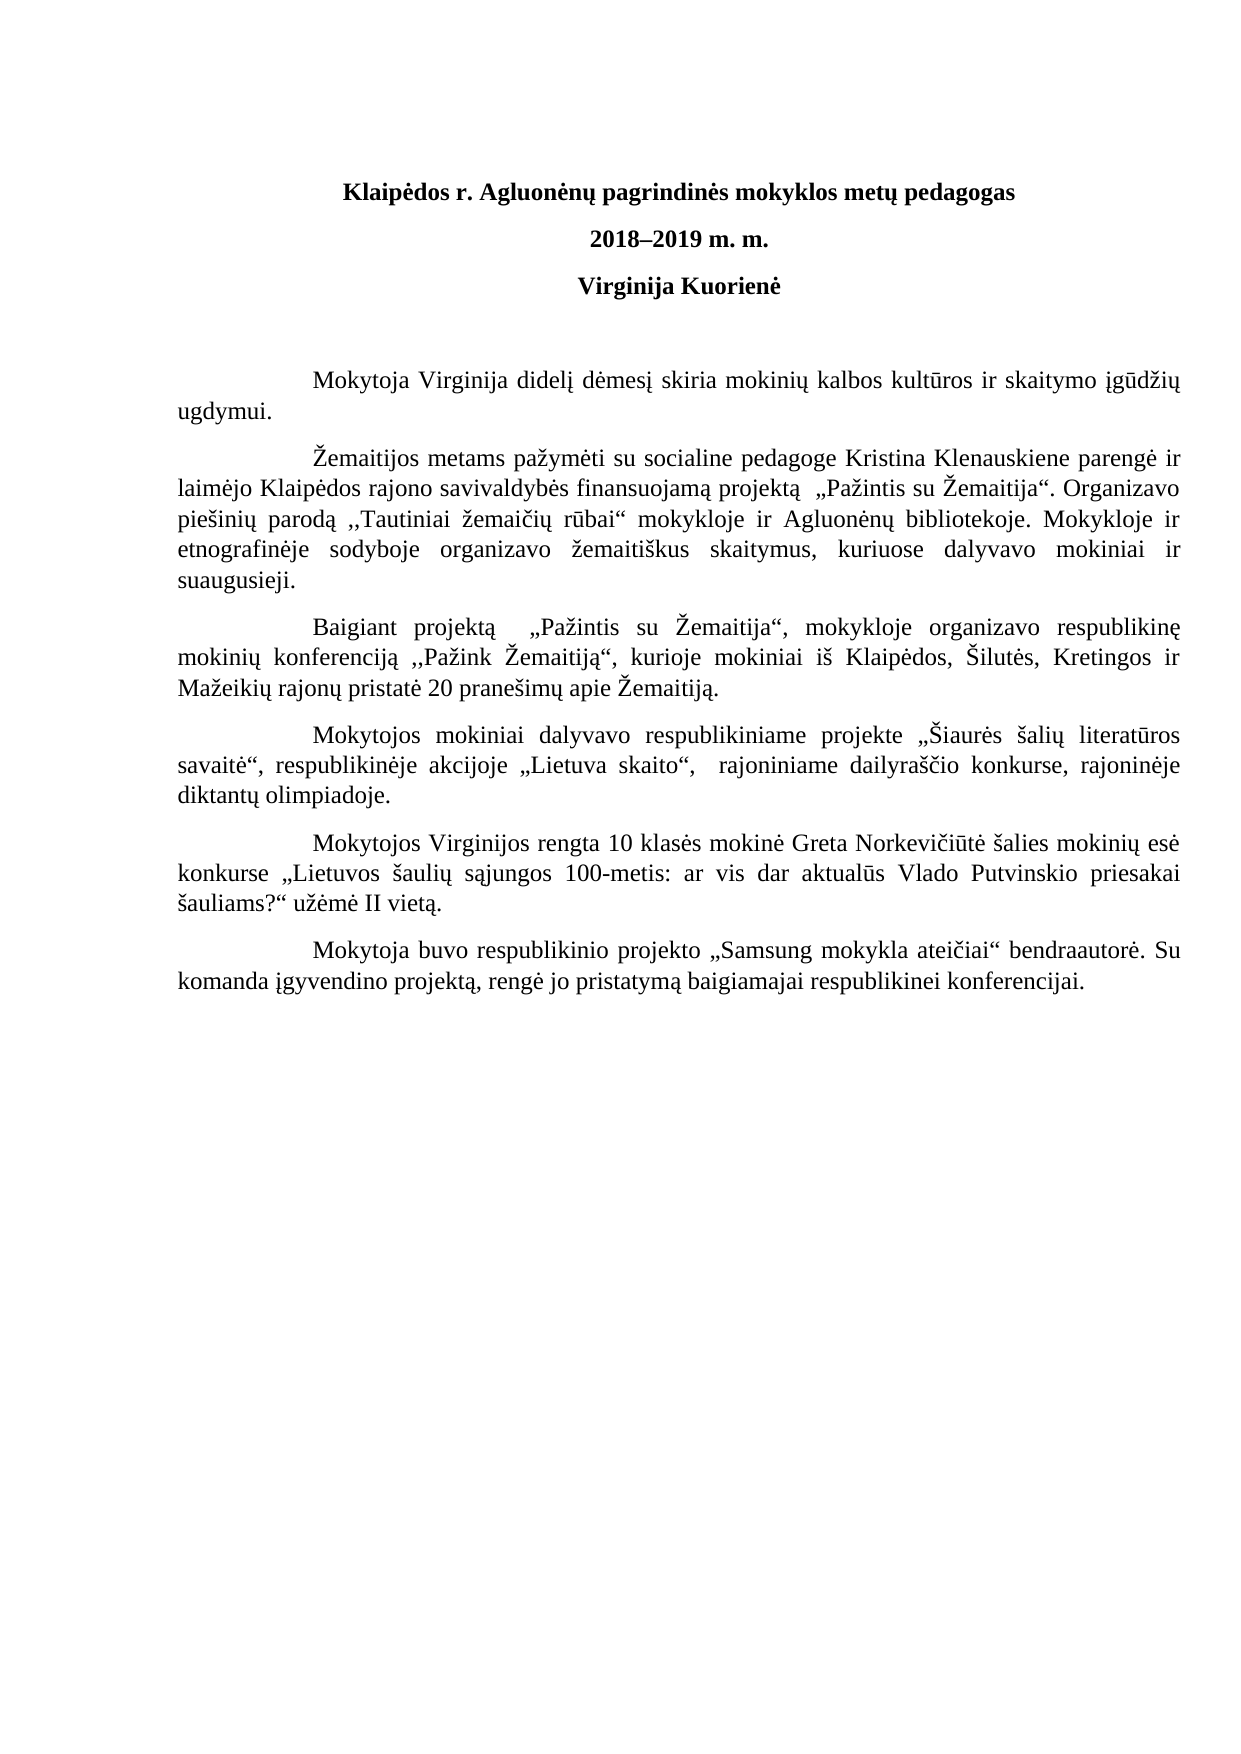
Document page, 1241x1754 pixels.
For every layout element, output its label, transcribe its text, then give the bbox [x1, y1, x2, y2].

text Mokytojos Virginijos rengta 10 klasės mokinė Greta Norkevičiūtė šalies mokinių esė konkurse „Lietuvos šaulių sąjungos 100-metis: ar vis dar aktualūs Vlado Putvinskio priesakai šauliams?“ užėmė II vietą. [177, 828, 1181, 917]
text Virginija Kuorienė [177, 271, 1181, 300]
text Mokytoja Virginija didelį dėmesį skiria mokinių kalbos kultūros ir skaitymo įgūdžių ugdymui. [177, 366, 1181, 425]
text Baigiant projektą „Pažintis su Žemaitija“, mokykloje organizavo respublikinę mokinių konferenciją ,,Pažink Žemaitiją“, kurioje mokiniai iš Klaipėdos, Šilutės, Kretingos ir Mažeikių rajonų pristatė 20 pranešimų apie Žemaitiją. [177, 612, 1181, 701]
text Žemaitijos metams pažymėti su socialine pedagoge Kristina Klenauskiene parengė ir laimėjo Klaipėdos rajono savivaldybės finansuojamą projektą „Pažintis su Žemaitija“. Organizavo piešinių parodą ,,Tautiniai žemaičių rūbai“ mokykloje ir Agluonėnų bibliotekoje. Mokykloje ir etnografinėje sodyboje organizavo žemaitiškus skaitymus, kuriuose dalyvavo mokiniai ir suaugusieji. [177, 443, 1181, 593]
text Mokytoja buvo respublikinio projekto „Samsung mokykla ateičiai“ bendraautorė. Su komanda įgyvendino projektą, rengė jo pristatymą baigiamajai respublikinei konferencijai. [177, 936, 1181, 995]
text 2018–2019 m. m. [177, 224, 1181, 253]
text Klaipėdos r. Agluonėnų pagrindinės mokyklos metų pedagogas [177, 177, 1181, 206]
text Mokytojos mokiniai dalyvavo respublikiniame projekte „Šiaurės šalių literatūros savaitė“, respublikinėje akcijoje „Lietuva skaito“, rajoniniame dailyraščio konkurse, rajoninėje diktantų olimpiadoje. [177, 720, 1181, 809]
